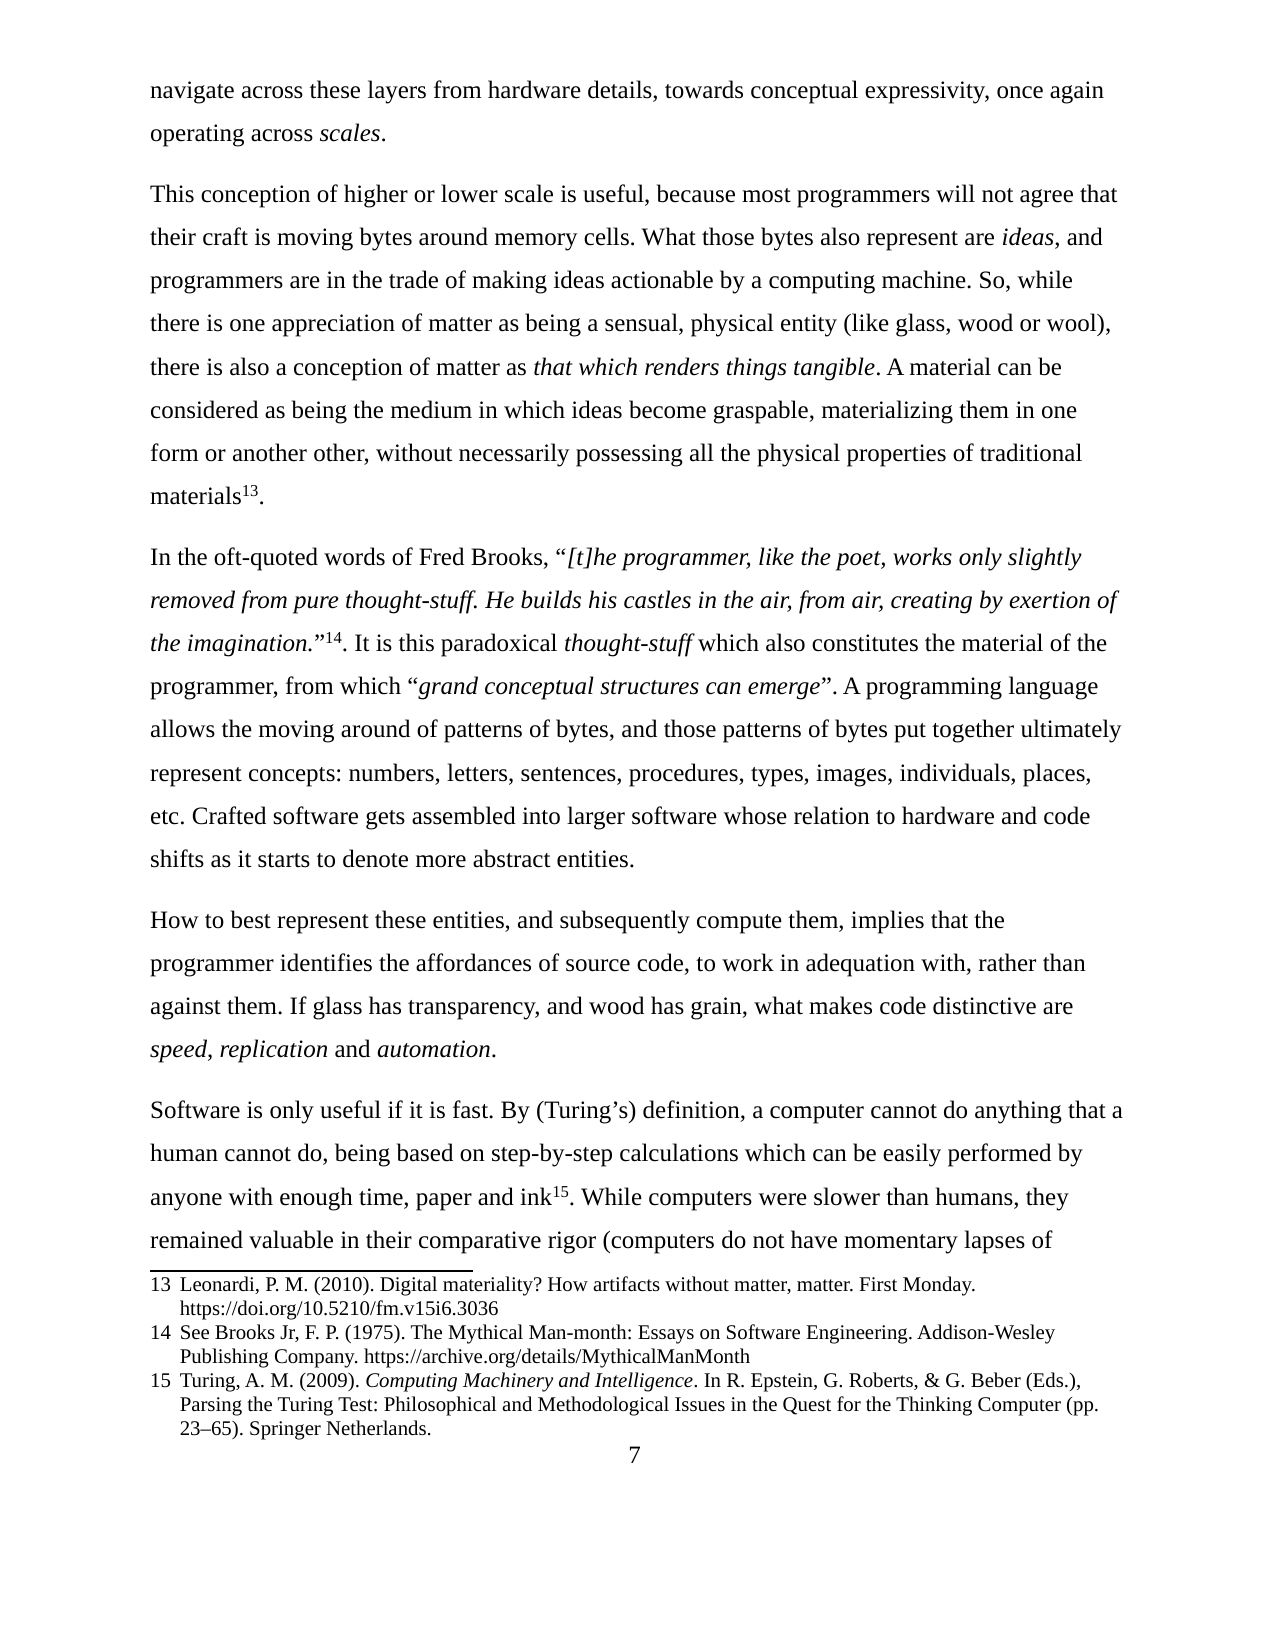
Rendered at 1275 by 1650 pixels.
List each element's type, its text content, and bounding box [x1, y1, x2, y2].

text In the oft-quoted words of Fred Brooks, “[t]he programmer, like the poet, works only slightly removed from pure thought-stuff. He builds his castles in the air, from air, creating by exertion of the imagination.”. It is this paradoxical thought-stuff which also constitutes the material of the programmer, from which “grand conceptual structures can emerge”. A programming language allows the moving around of patterns of bytes, and those patterns of bytes put together ultimately represent concepts: numbers, letters, sentences, procedures, types, images, individuals, places, etc. Crafted software gets assembled into larger software whose relation to hardware and code shifts as it starts to denote more abstract entities. [150, 542, 1125, 873]
text Software is only useful if it is fast. By (Turing’s) definition, a computer cannot do anything that a human cannot do, being based on step-by-step calculations which can be easily performed by anyone with enough time, paper and ink. While computers were slower than humans, they remained valuable in their comparative rigor (computers do not have momentary lapses of [150, 1095, 1125, 1253]
text Turing, A. M. (2009). Computing Machinery and Intelligence. In R. Epstein, G. Roberts, & G. Beber (Eds.), Parsing the Turing Test: Philosophical and Methodological Issues in the Quest for the Thinking Computer (pp. 23–65). Springer Netherlands. [150, 1368, 1125, 1440]
text This conception of higher or lower scale is useful, because most programmers will not agree that their craft is moving bytes around memory cells. What those bytes also represent are ideas, and programmers are in the trade of making ideas actionable by a computing machine. So, while there is one appreciation of matter as being a sensual, physical entity (like glass, wood or wool), there is also a conception of matter as that which renders things tangible. A material can be considered as being the medium in which ideas become graspable, materializing them in one form or another other, without necessarily possessing all the physical properties of traditional materials. [150, 179, 1125, 510]
text How to best represent these entities, and subsequently compute them, implies that the programmer identifies the affordances of source code, to work in adequation with, rather than against them. If glass has transparency, and wood has grain, what makes code distinctive are speed, replication and automation. [150, 905, 1125, 1063]
text See Brooks Jr, F. P. (1975). The Mythical Man-month: Essays on Software Engineering. Addison-Wesley Publishing Company. https://archive.org/details/MythicalManMonth [150, 1320, 1125, 1368]
text Leonardi, P. M. (2010). Digital materiality? How artifacts without matter, matter. First Monday. https://doi.org/10.5210/fm.v15i6.3036 [150, 1272, 1125, 1320]
text navigate across these layers from hardware details, towards conceptual expressivity, once again operating across scales. [150, 75, 1125, 147]
